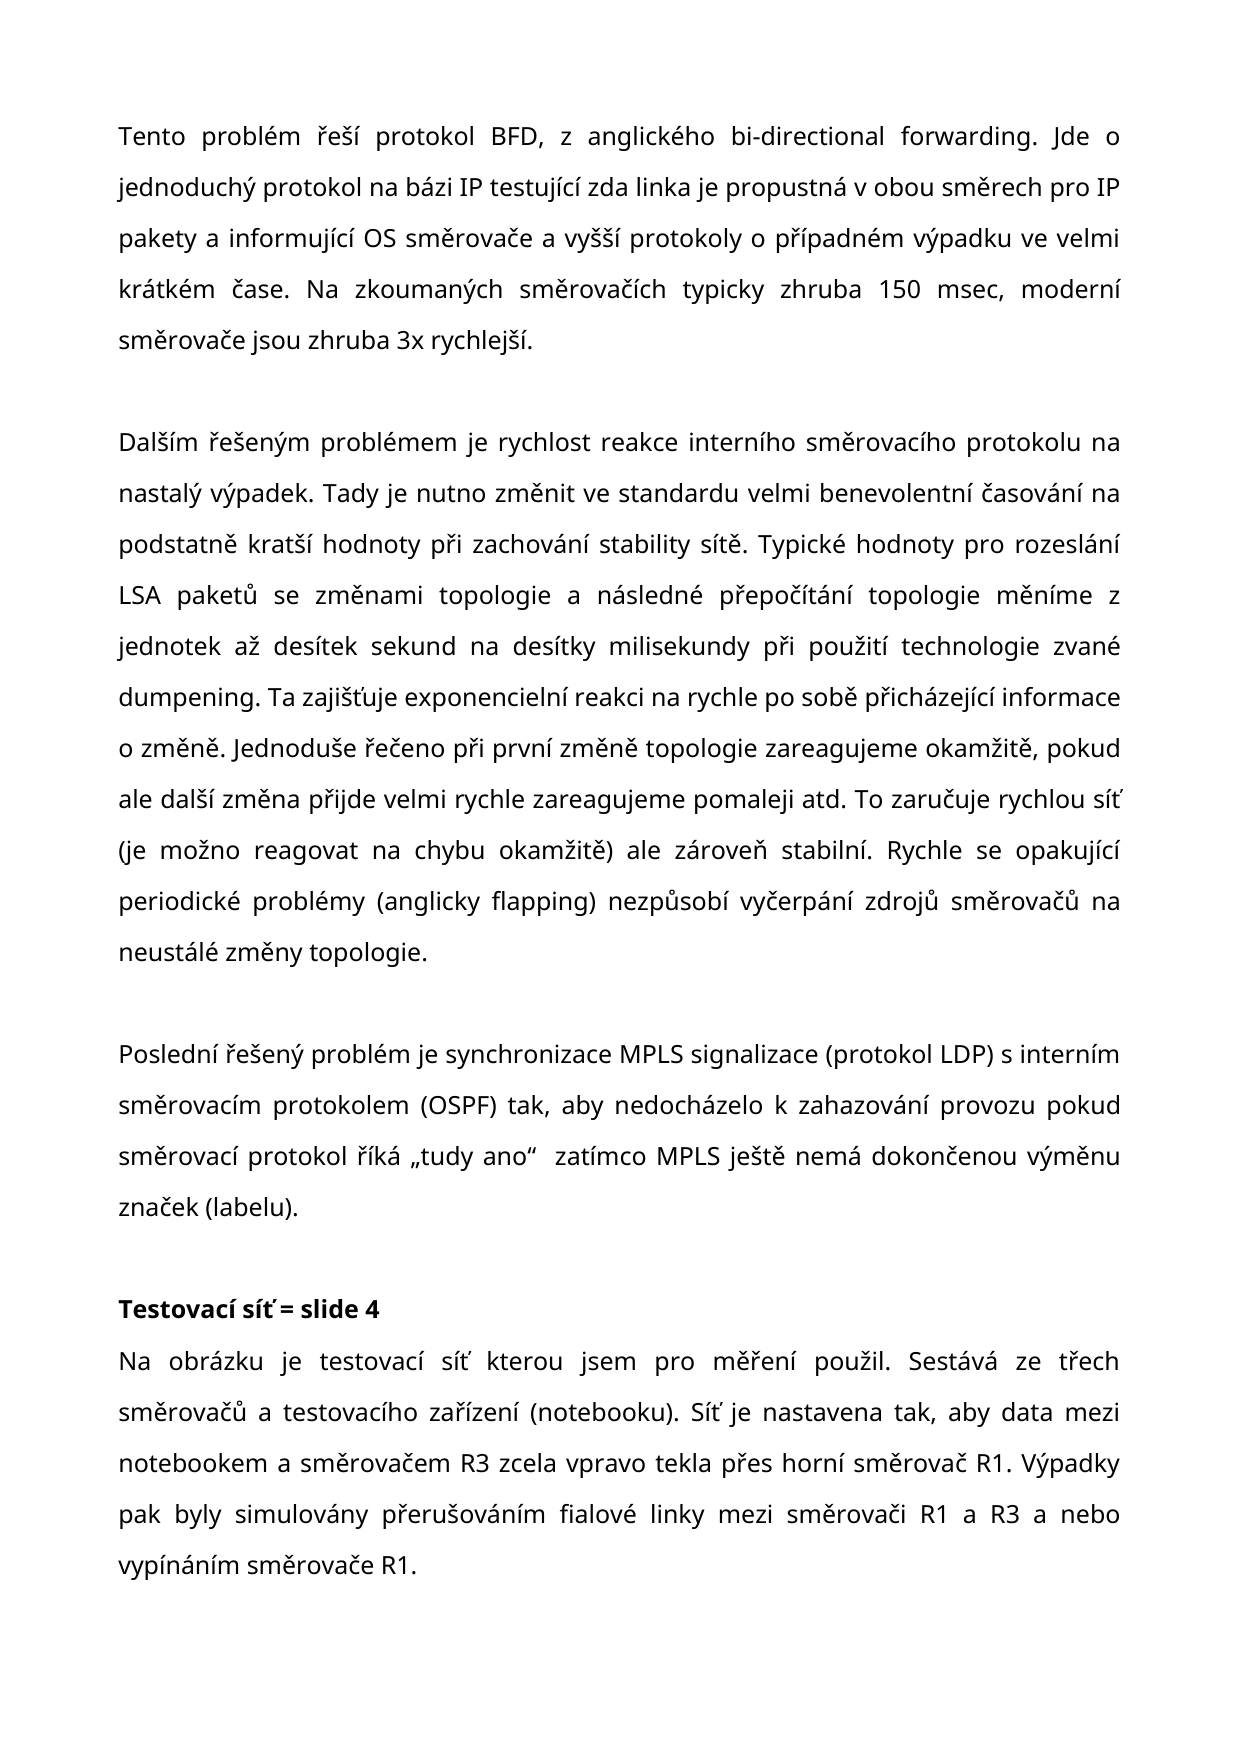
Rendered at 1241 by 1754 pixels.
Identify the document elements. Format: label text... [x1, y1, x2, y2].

text Testovací síť = slide 4 [118, 1292, 1122, 1326]
text Tento problém řeší protokol BFD, z anglického bi-directional forwarding. Jde o jednoduchý protokol na bázi IP testující zda linka je propustná v obou směrech pro IP pakety a informující OS směrovače a vyšší protokoly o případném výpadku ve velmi krátkém čase. Na zkoumaných směrovačích typicky zhruba 150 msec, moderní směrovače jsou zhruba 3x rychlejší. [118, 118, 1122, 356]
text Na obrázku je testovací síť kterou jsem pro měření použil. Sestává ze třech směrovačů a testovacího zařízení (notebooku). Síť je nastavena tak, aby data mezi notebookem a směrovačem R3 zcela vpravo tekla přes horní směrovač R1. Výpadky pak byly simulovány přerušováním fialové linky mezi směrovači R1 a R3 a nebo vypínáním směrovače R1. [118, 1343, 1122, 1581]
text Dalším řešeným problémem je rychlost reakce interního směrovacího protokolu na nastalý výpadek. Tady je nutno změnit ve standardu velmi benevolentní časování na podstatně kratší hodnoty při zachování stability sítě. Typické hodnoty pro rozeslání LSA paketů se změnami topologie a následné přepočítání topologie měníme z jednotek až desítek sekund na desítky milisekundy při použití technologie zvané dumpening. Ta zajišťuje exponencielní reakci na rychle po sobě přicházející informace o změně. Jednoduše řečeno při první změně topologie zareagujeme okamžitě, pokud ale další změna přijde velmi rychle zareagujeme pomaleji atd. To zaručuje rychlou síť (je možno reagovat na chybu okamžitě) ale zároveň stabilní. Rychle se opakující periodické problémy (anglicky flapping) nezpůsobí vyčerpání zdrojů směrovačů na neustálé změny topologie. [118, 424, 1122, 969]
text Poslední řešený problém je synchronizace MPLS signalizace (protokol LDP) s interním směrovacím protokolem (OSPF) tak, aby nedocházelo k zahazování provozu pokud směrovací protokol říká „tudy ano“ zatímco MPLS ještě nemá dokončenou výměnu značek (labelu). [118, 1037, 1122, 1224]
